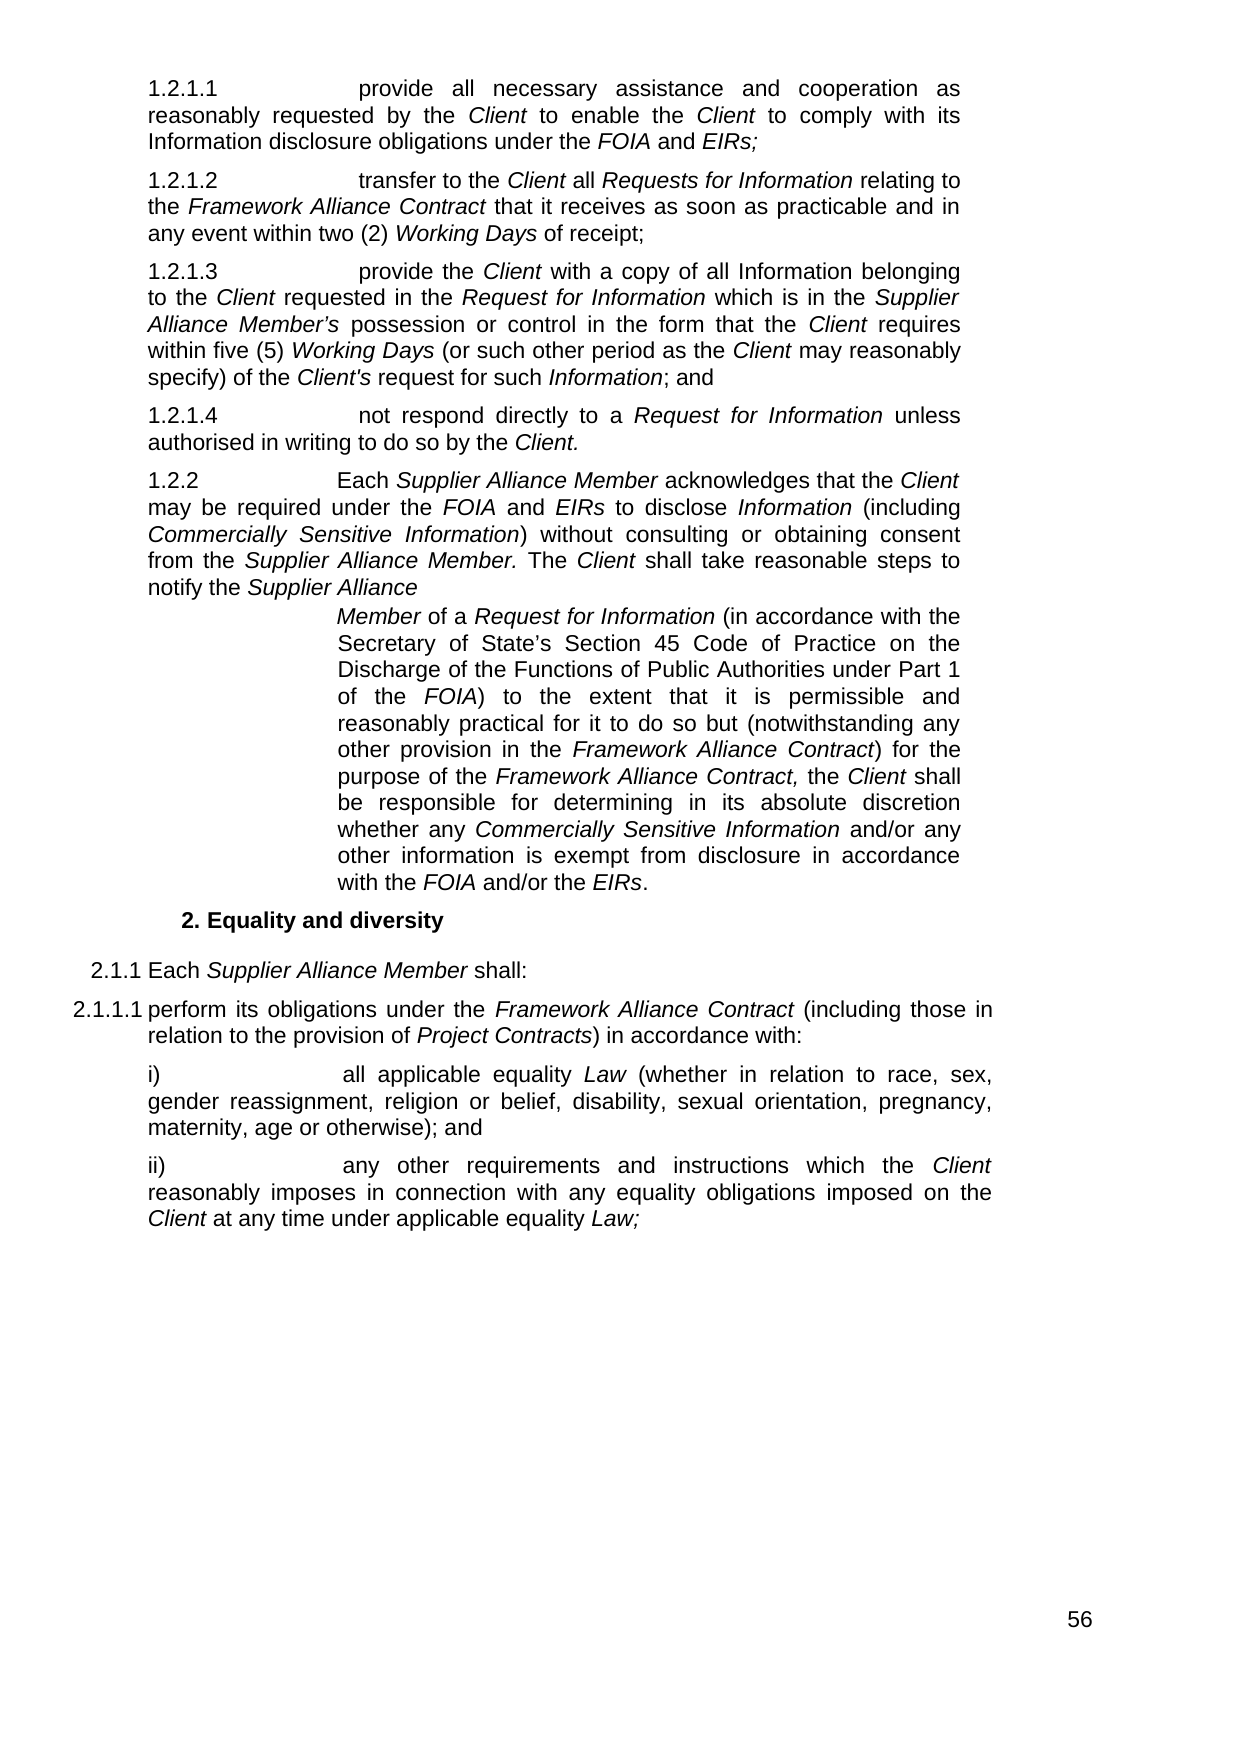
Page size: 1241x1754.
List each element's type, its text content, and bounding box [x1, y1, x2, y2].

list Each Supplier Alliance Member shall: [90, 957, 1092, 983]
list any other requirements and instructions which the Client reasonably imposes in connection with any equality obligations imposed on the Client at any time under applicable equality Law; [148, 1152, 993, 1232]
list transfer to the Client all Requests for Information relating to the Framework Alliance Contract that it receives as soon as practicable and in any event within two (2) Working Days of receipt; [148, 167, 961, 246]
list provide all necessary assistance and cooperation as reasonably requested by the Client to enable the Client to comply with its Information disclosure obligations under the FOIA and EIRs; [148, 75, 961, 154]
list Each Supplier Alliance Member acknowledges that the Client may be required under the FOIA and EIRs to disclose Information (including Commercially Sensitive Information) without consulting or obtaining consent from the Supplier Alliance Member. The Client shall take reasonable steps to notify the Supplier Alliance [148, 467, 961, 600]
list all applicable equality Law (whether in relation to race, sex, gender reassignment, religion or belief, disability, sexual orientation, pregnancy, maternity, age or otherwise); and [148, 1061, 993, 1141]
subtitle Equality and diversity [181, 907, 1092, 933]
list provide the Client with a copy of all Information belonging to the Client requested in the Request for Information which is in the Supplier Alliance Member’s possession or control in the form that the Client requires within five (5) Working Days (or such other period as the Client may reasonably specify) of the Client's request for such Information; and [148, 258, 961, 390]
list not respond directly to a Request for Information unless authorised in writing to do so by the Client. [148, 402, 961, 455]
list perform its obligations under the Framework Alliance Contract (including those in relation to the provision of Project Contracts) in accordance with: [73, 996, 993, 1049]
text Member of a Request for Information (in accordance with the Secretary of State’s Section 45 Code of Practice on the Discharge of the Functions of Public Authorities under Part 1 of the FOIA) to the extent that it is permissible and reasonably practical for it to do so but (notwithstanding any other provision in the Framework Alliance Contract) for the purpose of the Framework Alliance Contract, the Client shall be responsible for determining in its absolute discretion whether any Commercially Sensitive Information and/or any other information is exempt from disclosure in accordance with the FOIA and/or the EIRs. [336, 603, 961, 895]
